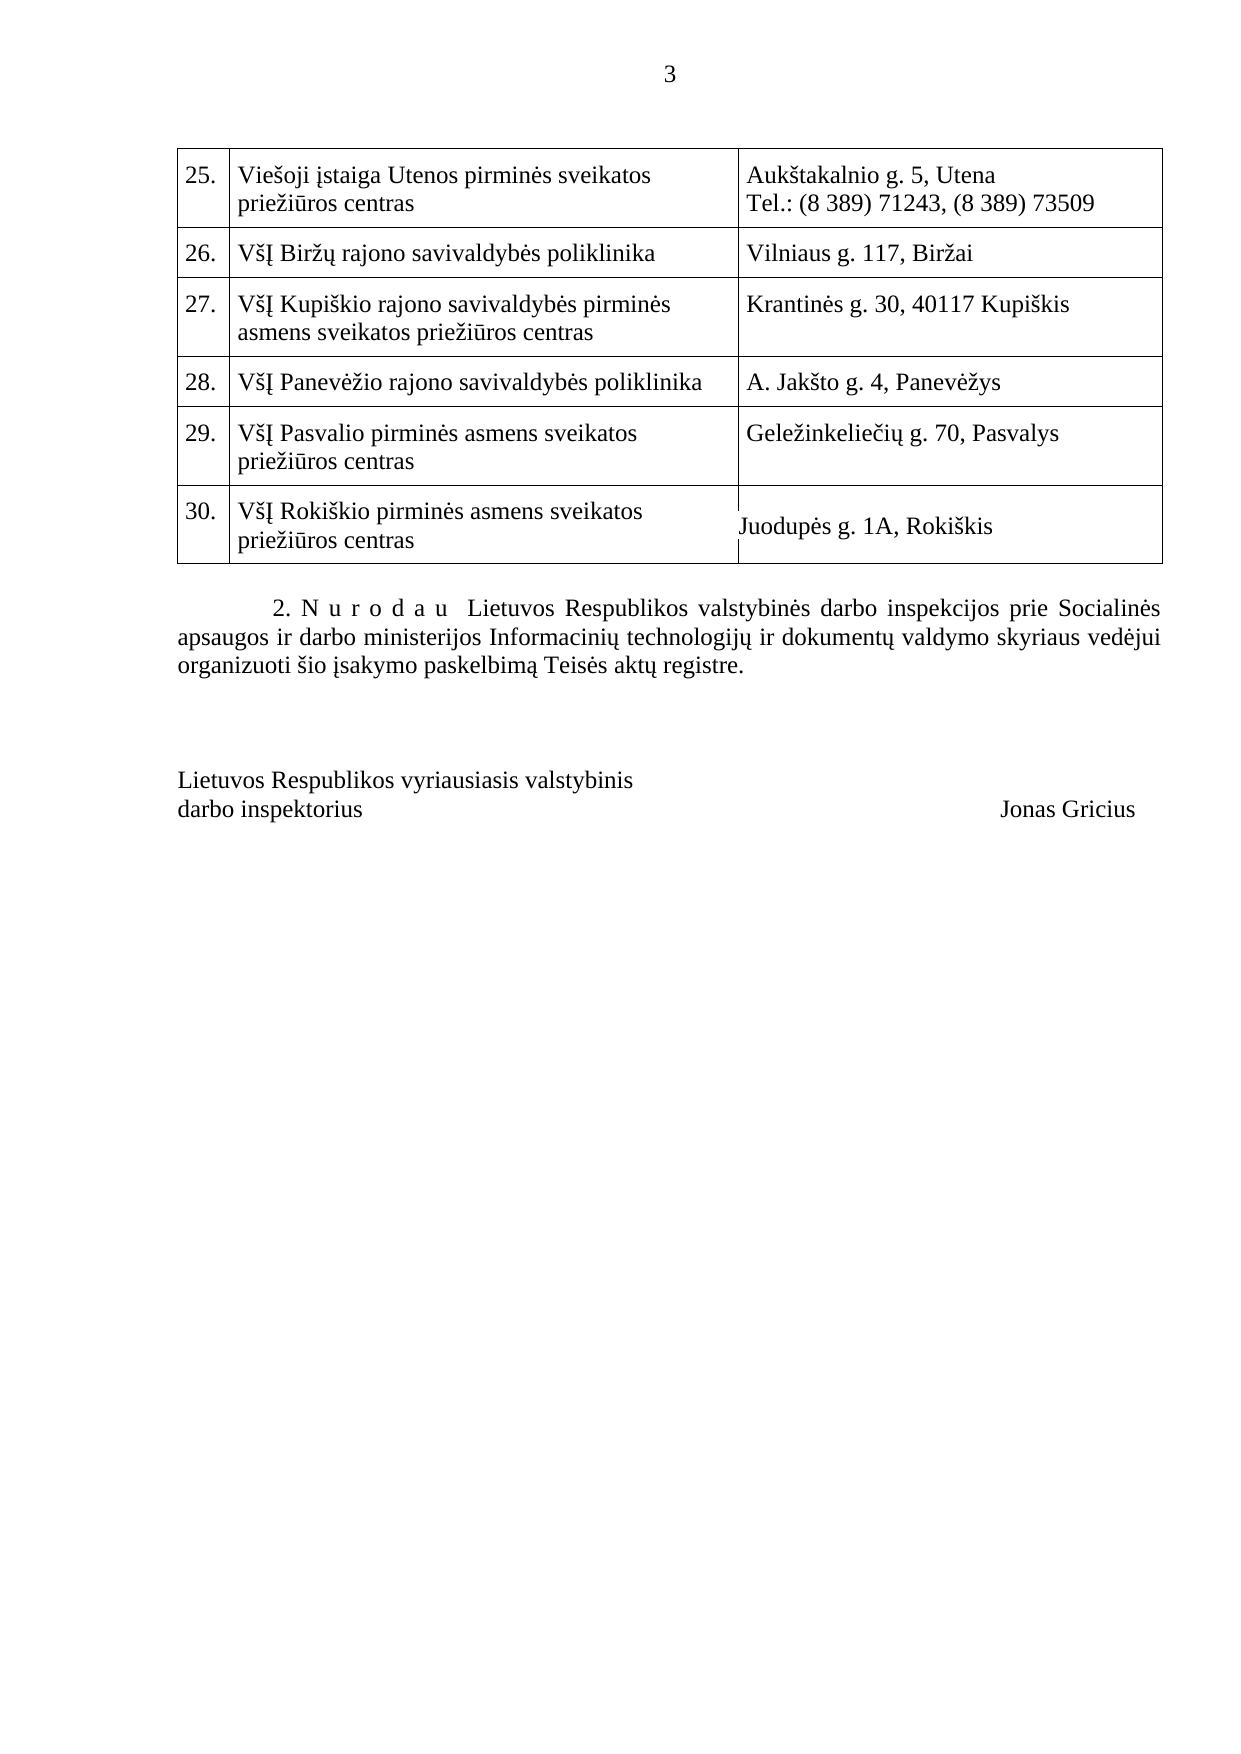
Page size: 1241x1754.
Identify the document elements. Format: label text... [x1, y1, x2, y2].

table_cell VšĮ Biržų rajono savivaldybės poliklinika [230, 228, 738, 277]
table_cell 25. [178, 149, 229, 227]
table_cell 26. [178, 228, 229, 277]
table_cell Juodupės g. 1A, Rokiškis [739, 486, 1162, 563]
table_cell Vilniaus g. 117, Biržai [739, 228, 1162, 277]
table_cell VšĮ Pasvalio pirminės asmens sveikatos priežiūros centras [230, 407, 738, 484]
text darbo inspektorius Jonas Gricius [177, 794, 1162, 823]
table_cell VšĮ Kupiškio rajono savivaldybės pirminės asmens sveikatos priežiūros centras [230, 278, 738, 356]
table_cell 30. [178, 486, 229, 563]
table_cell Aukštakalnio g. 5, Utena Tel.: (8 389) 71243, (8 389) 73509 [739, 149, 1162, 227]
table_cell 29. [178, 407, 229, 484]
table_cell A. Jakšto g. 4, Panevėžys [739, 357, 1162, 406]
text 2. N u r o d a u Lietuvos Respublikos valstybinės darbo inspekcijos prie Socialinės apsaugos ir darbo ministerijos Informacinių technologijų ir dokumentų valdymo skyriaus vedėjui organizuoti šio įsakymo paskelbimą Teisės aktų registre. [177, 593, 1162, 679]
table_cell 27. [178, 278, 229, 356]
table_cell VšĮ Rokiškio pirminės asmens sveikatos priežiūros centras [230, 486, 738, 563]
table_cell Viešoji įstaiga Utenos pirminės sveikatos priežiūros centras [230, 149, 738, 227]
table_cell Geležinkeliečių g. 70, Pasvalys [739, 407, 1162, 484]
text Lietuvos Respublikos vyriausiasis valstybinis [177, 766, 1162, 794]
table_cell 28. [178, 357, 229, 406]
table_cell Krantinės g. 30, 40117 Kupiškis [739, 278, 1162, 356]
table_cell VšĮ Panevėžio rajono savivaldybės poliklinika [230, 357, 738, 406]
